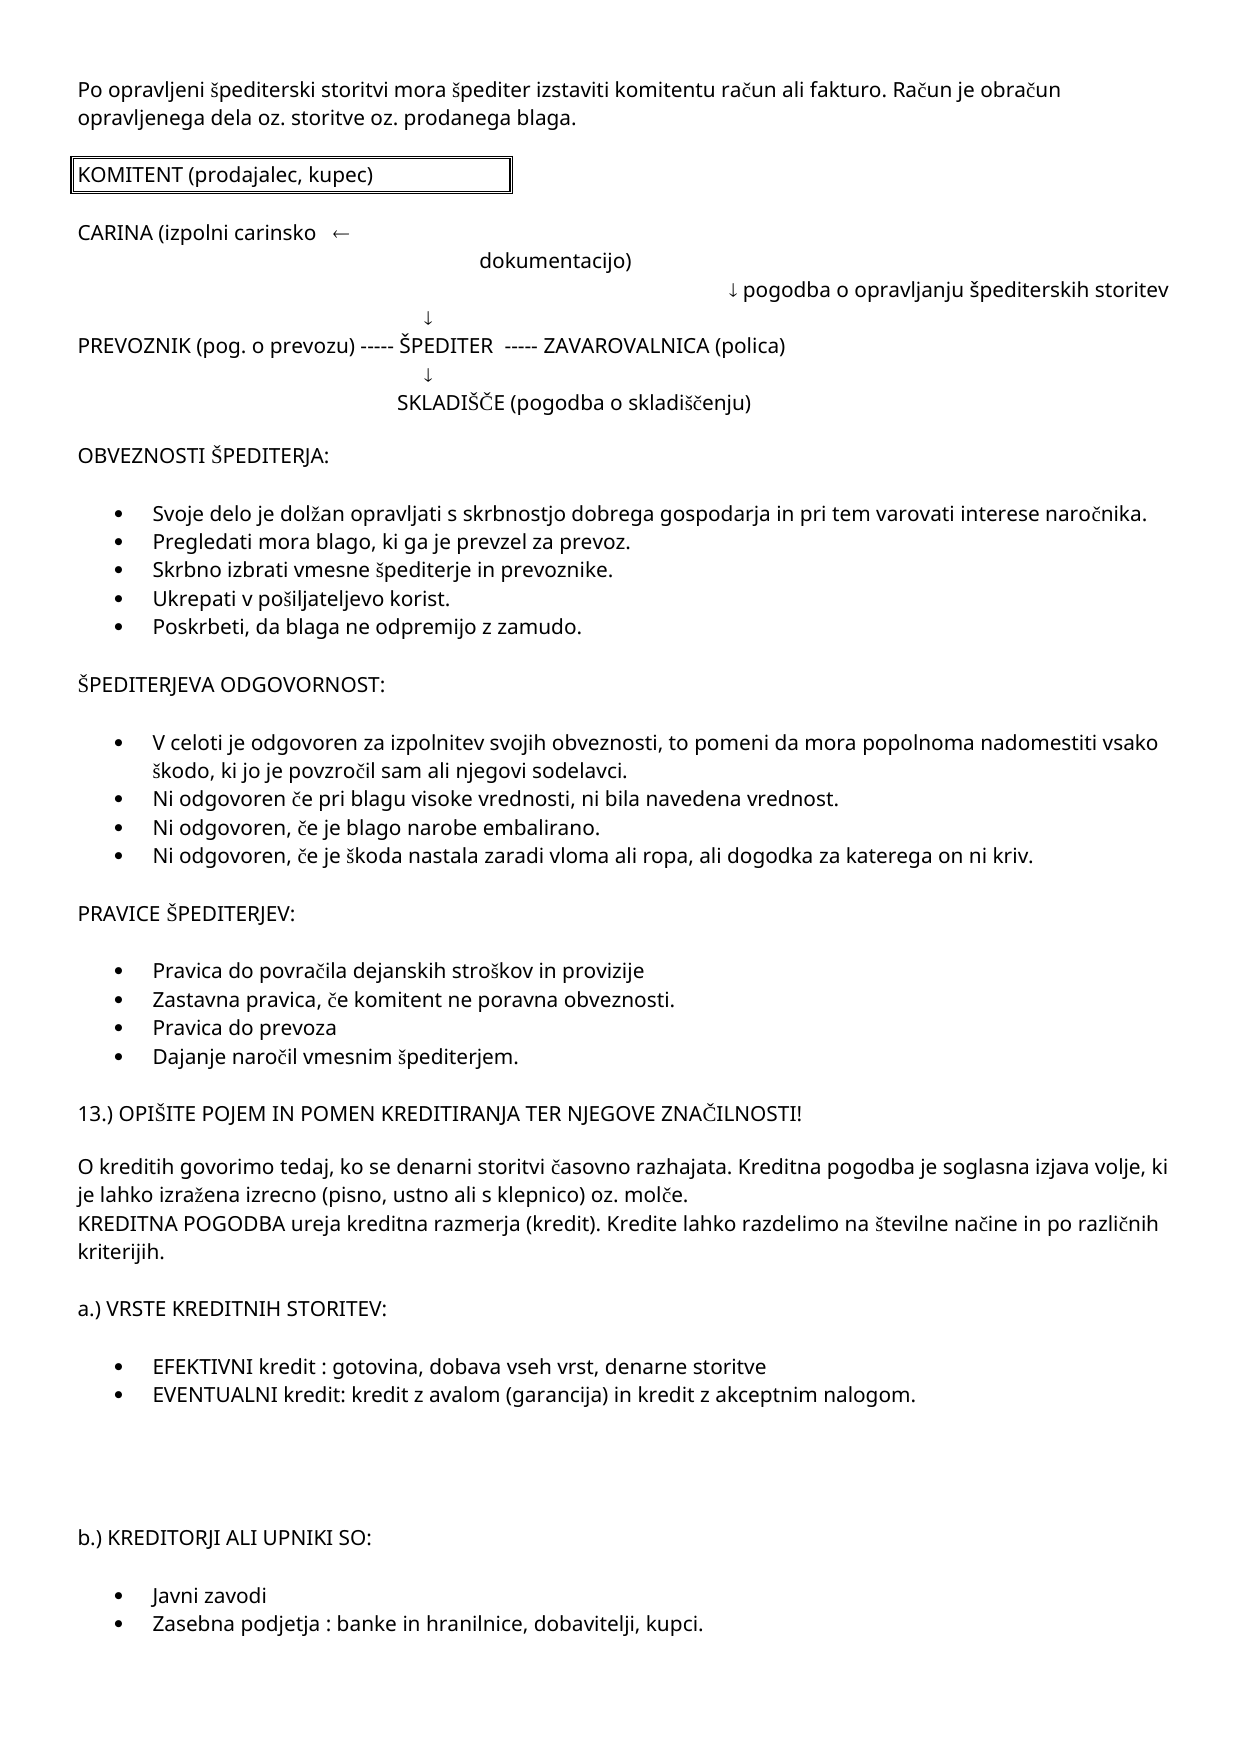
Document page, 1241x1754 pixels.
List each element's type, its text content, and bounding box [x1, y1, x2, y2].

list Dajanje naročil vmesnim špediterjem. [115, 1042, 1169, 1070]
list Svoje delo je dolžan opravljati s skrbnostjo dobrega gospodarja in pri tem varovati interese naročnika. [115, 499, 1169, 527]
list Pravica do prevoza [115, 1013, 1169, 1042]
list Javni zavodi [115, 1581, 1169, 1609]
list Pravica do povračila dejanskih stroškov in provizije [115, 957, 1169, 985]
list V celoti je odgovoren za izpolnitev svojih obveznosti, to pomeni da mora popolnoma nadomestiti vsako škodo, ki jo je povzročil sam ali njegovi sodelavci. [115, 728, 1169, 784]
list Ni odgovoren, če je blago narobe embalirano. [115, 813, 1169, 841]
text CARINA (izpolni carinsko  [77, 218, 1169, 246]
list Ni odgovoren če pri blagu visoke vrednosti, ni bila navedena vrednost. [115, 784, 1169, 813]
text ŠPEDITERJEVA ODGOVORNOST: [77, 670, 1169, 698]
list Zasebna podjetja : banke in hranilnice, dobavitelji, kupci. [115, 1609, 1169, 1638]
table_header KOMITENT (prodajalec, kupec) [74, 159, 509, 191]
list EVENTUALNI kredit: kredit z avalom (garancija) in kredit z akceptnim nalogom. [115, 1380, 1169, 1409]
text SKLADIŠČE (pogodba o skladiščenju) [77, 388, 1169, 441]
text KREDITNA POGODBA ureja kreditna razmerja (kredit). Kredite lahko razdelimo na številne načine in po različnih kriterijih. [77, 1209, 1169, 1266]
list Skrbno izbrati vmesne špediterje in prevoznike. [115, 556, 1169, 584]
text OBVEZNOSTI ŠPEDITERJA: [77, 441, 1169, 469]
text b.) KREDITORJI ALI UPNIKI SO: [77, 1523, 1169, 1552]
text PRAVICE ŠPEDITERJEV: [77, 899, 1169, 927]
text dokumentacijo) [77, 246, 1169, 275]
text 13.) OPIŠITE POJEM IN POMEN KREDITIRANJA TER NJEGOVE ZNAČILNOSTI! [77, 1099, 1169, 1128]
list Zastavna pravica, če komitent ne poravna obveznosti. [115, 985, 1169, 1013]
list Pregledati mora blago, ki ga je prevzel za prevoz. [115, 527, 1169, 556]
text  PREVOZNIK (pog. o prevozu) ----- ŠPEDITER ----- ZAVAROVALNICA (polica) [77, 303, 1169, 360]
list EFEKTIVNI kredit : gotovina, dobava vseh vrst, denarne storitve [115, 1352, 1169, 1380]
text a.) VRSTE KREDITNIH STORITEV: [77, 1294, 1169, 1323]
text  [77, 360, 1169, 388]
list Poskrbeti, da blaga ne odpremijo z zamudo. [115, 612, 1169, 641]
text  pogodba o opravljanju špediterskih storitev [77, 275, 1169, 303]
text O kreditih govorimo tedaj, ko se denarni storitvi časovno razhajata. Kreditna pogodba je soglasna izjava volje, ki je lahko izražena izrecno (pisno, ustno ali s klepnico) oz. molče. [77, 1152, 1169, 1209]
list Ukrepati v pošiljateljevo korist. [115, 584, 1169, 612]
text Po opravljeni špediterski storitvi mora špediter izstaviti komitentu račun ali fakturo. Račun je obračun opravljenega dela oz. storitve oz. prodanega blaga. [77, 75, 1169, 156]
list Ni odgovoren, če je škoda nastala zaradi vloma ali ropa, ali dogodka za katerega on ni kriv. [115, 841, 1169, 870]
